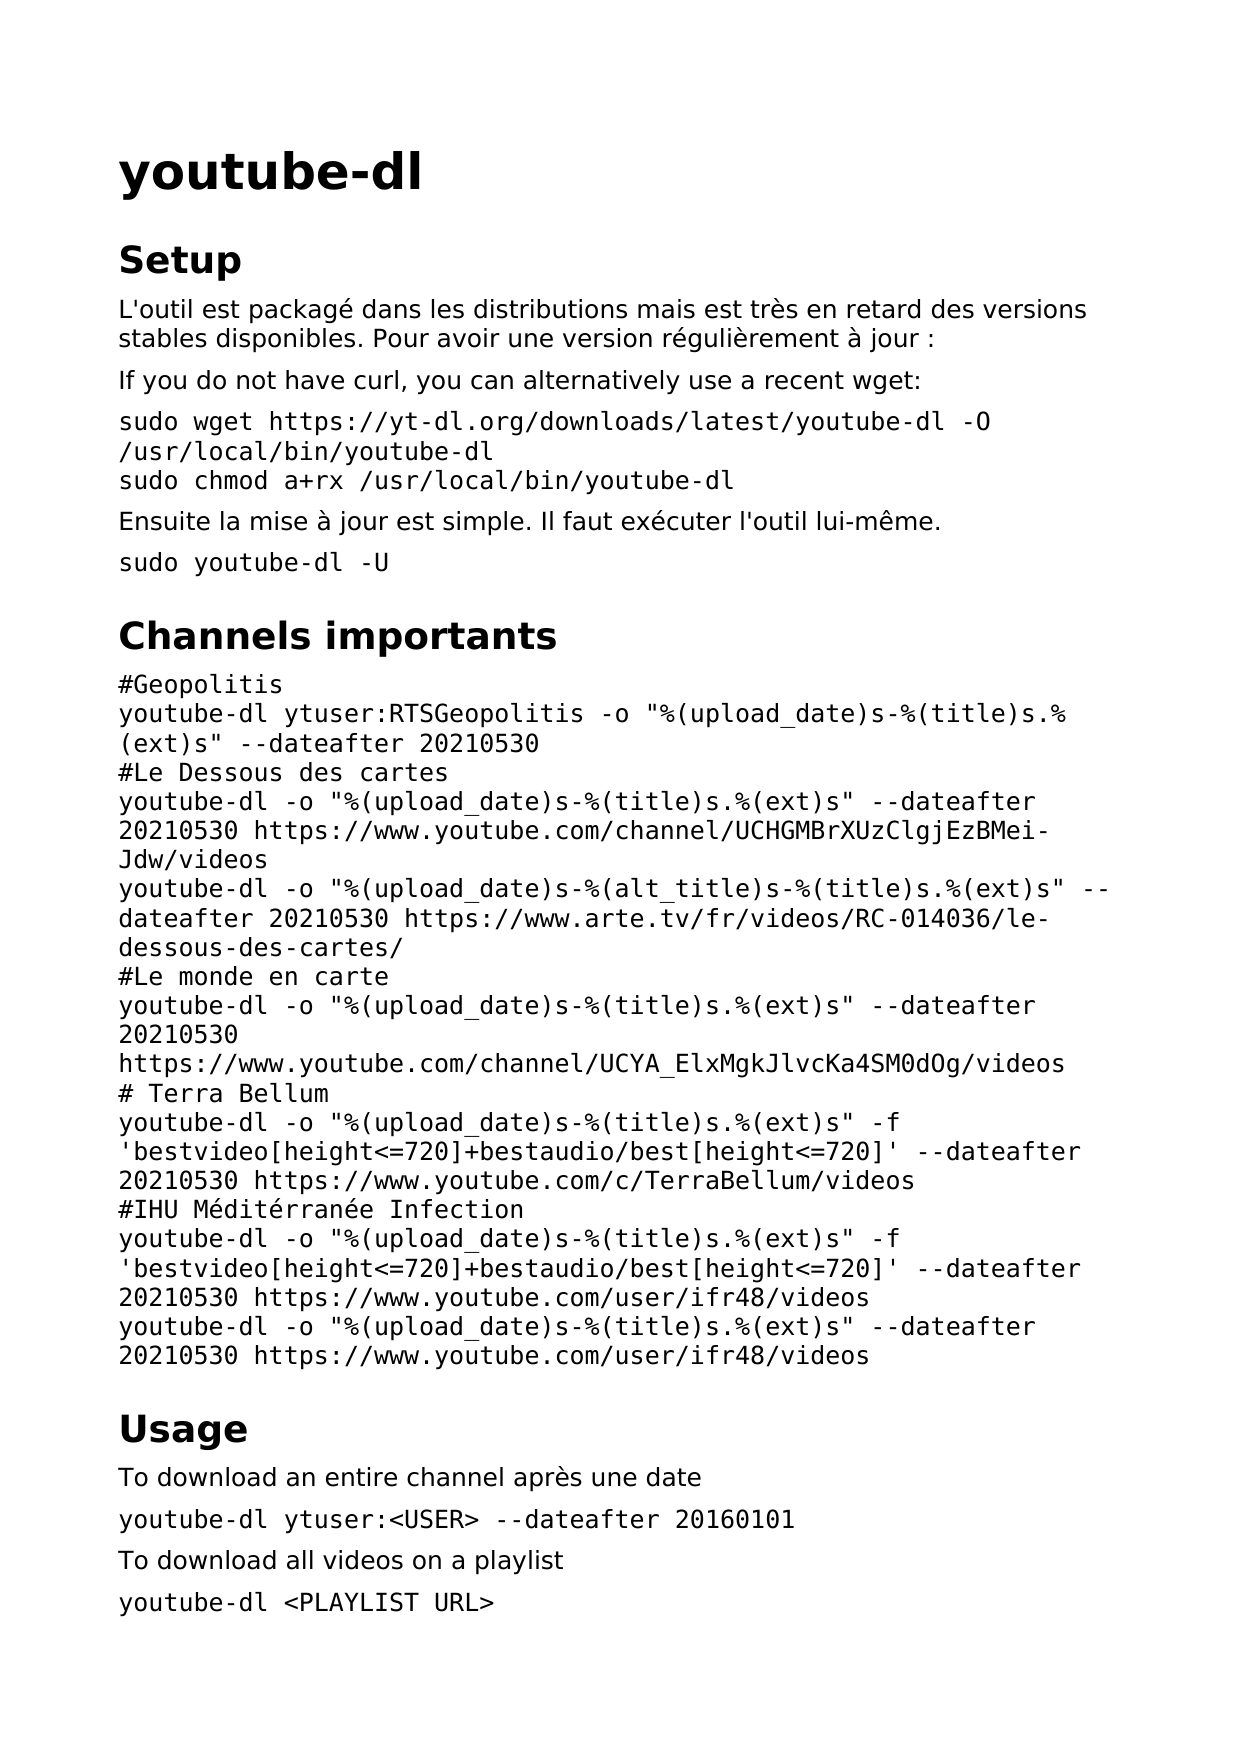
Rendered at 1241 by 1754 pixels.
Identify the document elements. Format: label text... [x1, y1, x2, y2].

subtitle Usage [118, 1407, 1122, 1451]
subtitle youtube-dl [118, 143, 1122, 201]
text youtube-dl <PLAYLIST URL> [118, 1588, 1122, 1617]
text To download an entire channel après une date [118, 1463, 1122, 1493]
text L'outil est packagé dans les distributions mais est très en retard des versions stables disponibles. Pour avoir une version régulièrement à jour : [118, 295, 1122, 353]
text To download all videos on a playlist [118, 1546, 1122, 1575]
text sudo wget https://yt-dl.org/downloads/latest/youtube-dl -O /usr/local/bin/youtube-dl sudo chmod a+rx /usr/local/bin/youtube-dl [118, 407, 1122, 495]
text If you do not have curl, you can alternatively use a recent wget: [118, 366, 1122, 395]
text sudo youtube-dl -U [118, 548, 1122, 578]
subtitle Setup [118, 239, 1122, 282]
text Ensuite la mise à jour est simple. Il faut exécuter l'outil lui-même. [118, 507, 1122, 536]
subtitle Channels importants [118, 614, 1122, 658]
text youtube-dl ytuser:<USER> --dateafter 20160101 [118, 1505, 1122, 1534]
text #Geopolitis youtube-dl ytuser:RTSGeopolitis -o "%(upload_date)s-%(title)s.%(ext)s" --dateafter 20210530 #Le Dessous des cartes youtube-dl -o "%(upload_date)s-%(title)s.%(ext)s" --dateafter 20210530 https://www.youtube.com/channel/UCHGMBrXUzClgjEzBMei-Jdw/videos youtube-dl -o "%(upload_date)s-%(alt_title)s-%(title)s.%(ext)s" --dateafter 20210530 https://www.arte.tv/fr/videos/RC-014036/le-dessous-des-cartes/ #Le monde en carte youtube-dl -o "%(upload_date)s-%(title)s.%(ext)s" --dateafter 20210530 https://www.youtube.com/channel/UCYA_ElxMgkJlvcKa4SM0dOg/videos # Terra Bellum youtube-dl -o "%(upload_date)s-%(title)s.%(ext)s" -f 'bestvideo[height<=720]+bestaudio/best[height<=720]' --dateafter 20210530 https://www.youtube.com/c/TerraBellum/videos #IHU Méditérranée Infection youtube-dl -o "%(upload_date)s-%(title)s.%(ext)s" -f 'bestvideo[height<=720]+bestaudio/best[height<=720]' --dateafter 20210530 https://www.youtube.com/user/ifr48/videos youtube-dl -o "%(upload_date)s-%(title)s.%(ext)s" --dateafter 20210530 https://www.youtube.com/user/ifr48/videos [118, 671, 1122, 1371]
